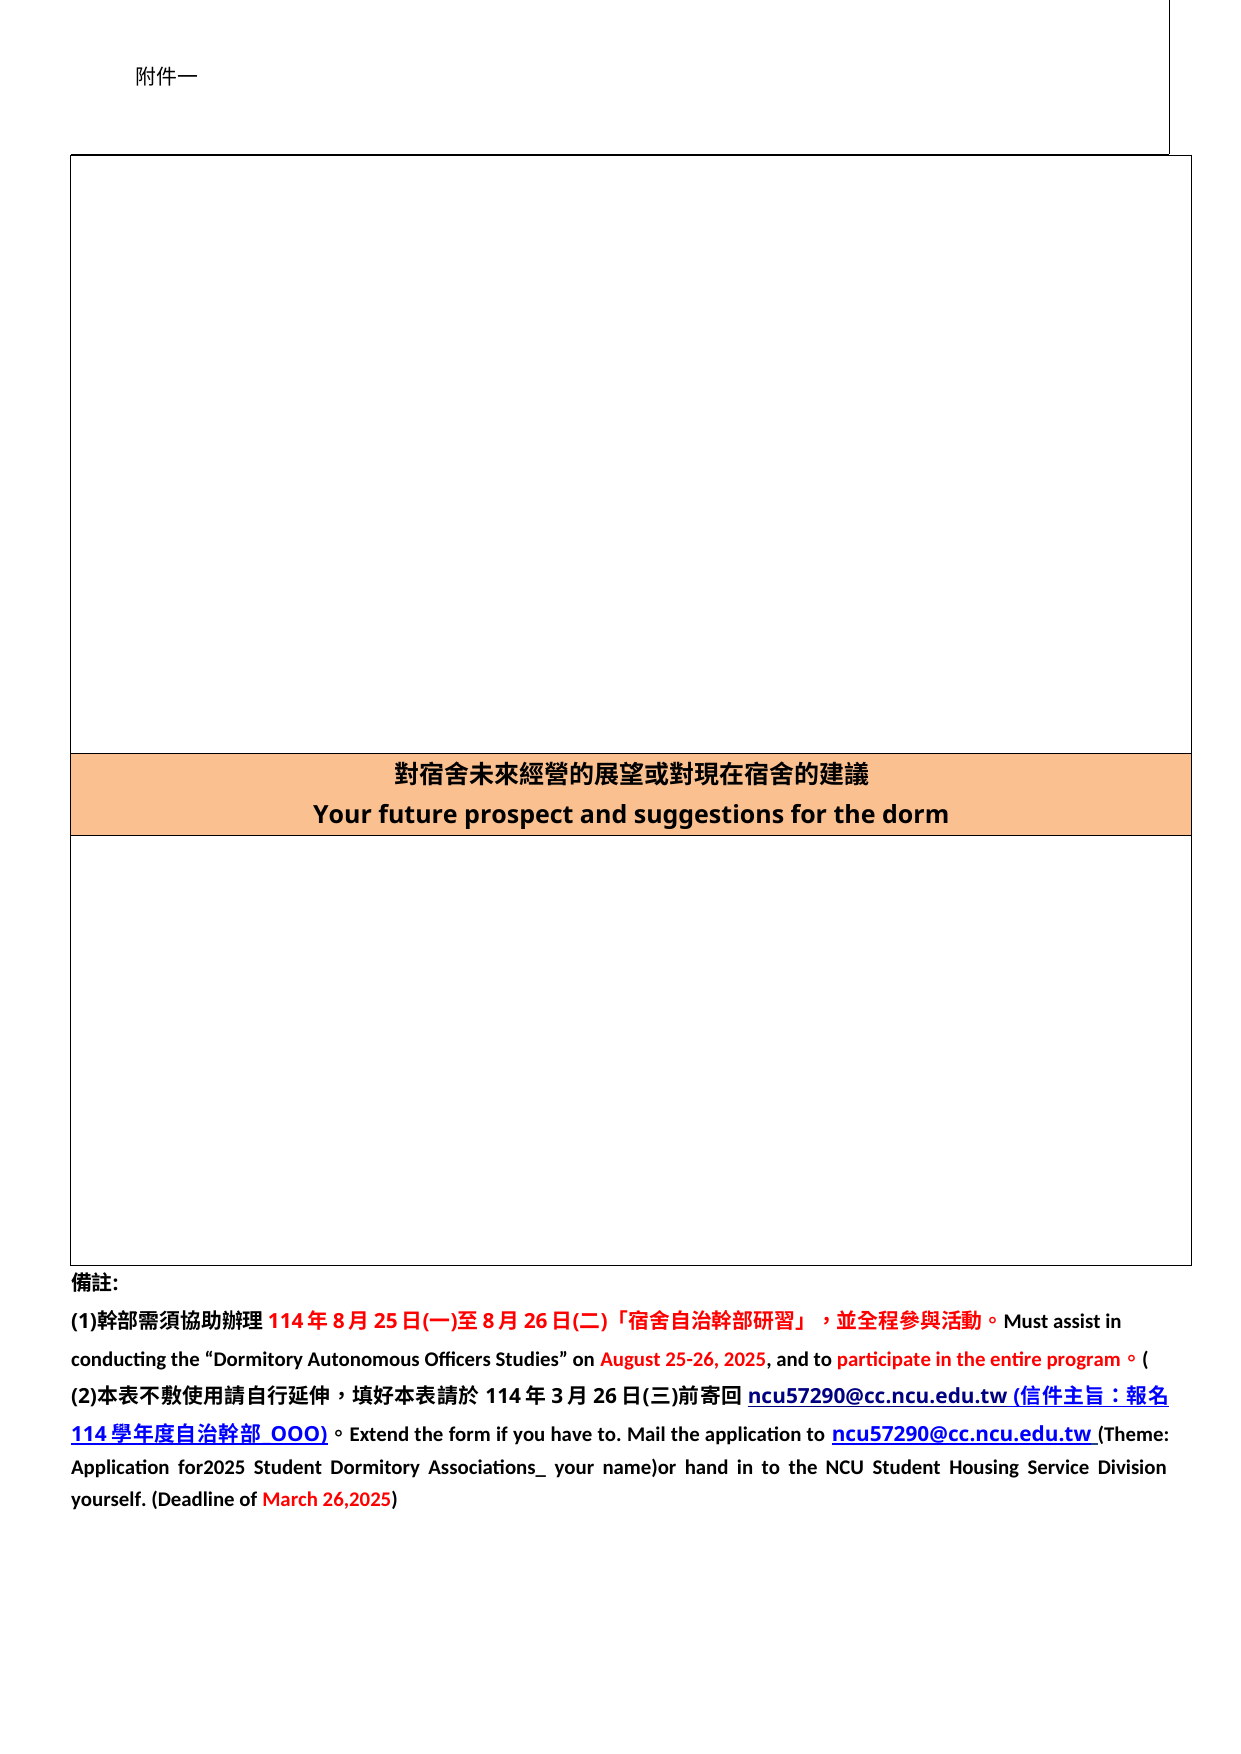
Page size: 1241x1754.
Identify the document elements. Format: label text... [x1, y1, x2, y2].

table_cell 對宿舍未來經營的展望或對現在宿舍的建議 Your future prospect and suggestions for the dorm [71, 754, 1191, 835]
table_cell [71, 156, 1191, 753]
text (1)幹部需須協助辦理114年8月25日(一)至8月26日(二)「宿舍自治幹部研習」，並全程參與活動。Must assist in conducting the “Dormitory Autonomous Officers Studies” on August 25-26, 2025, and to participate in the entire program。( [71, 1304, 1169, 1372]
text (2)本表不敷使用請自行延伸，填好本表請於 114年3月26日(三)前寄回 ncu57290@cc.ncu.edu.tw (信件主旨：報名114學年度自治幹部_OOO)。Extend the form if you have to. Mail the application to ncu57290@cc.ncu.edu.tw (Theme: Application for2025 Student Dormitory Associations_ your name)or hand in to the NCU Student Housing Service Division yourself. (Deadline of March 26,2025) [71, 1379, 1169, 1511]
table_cell [71, 836, 1191, 1265]
text 備註: [71, 1266, 1169, 1297]
